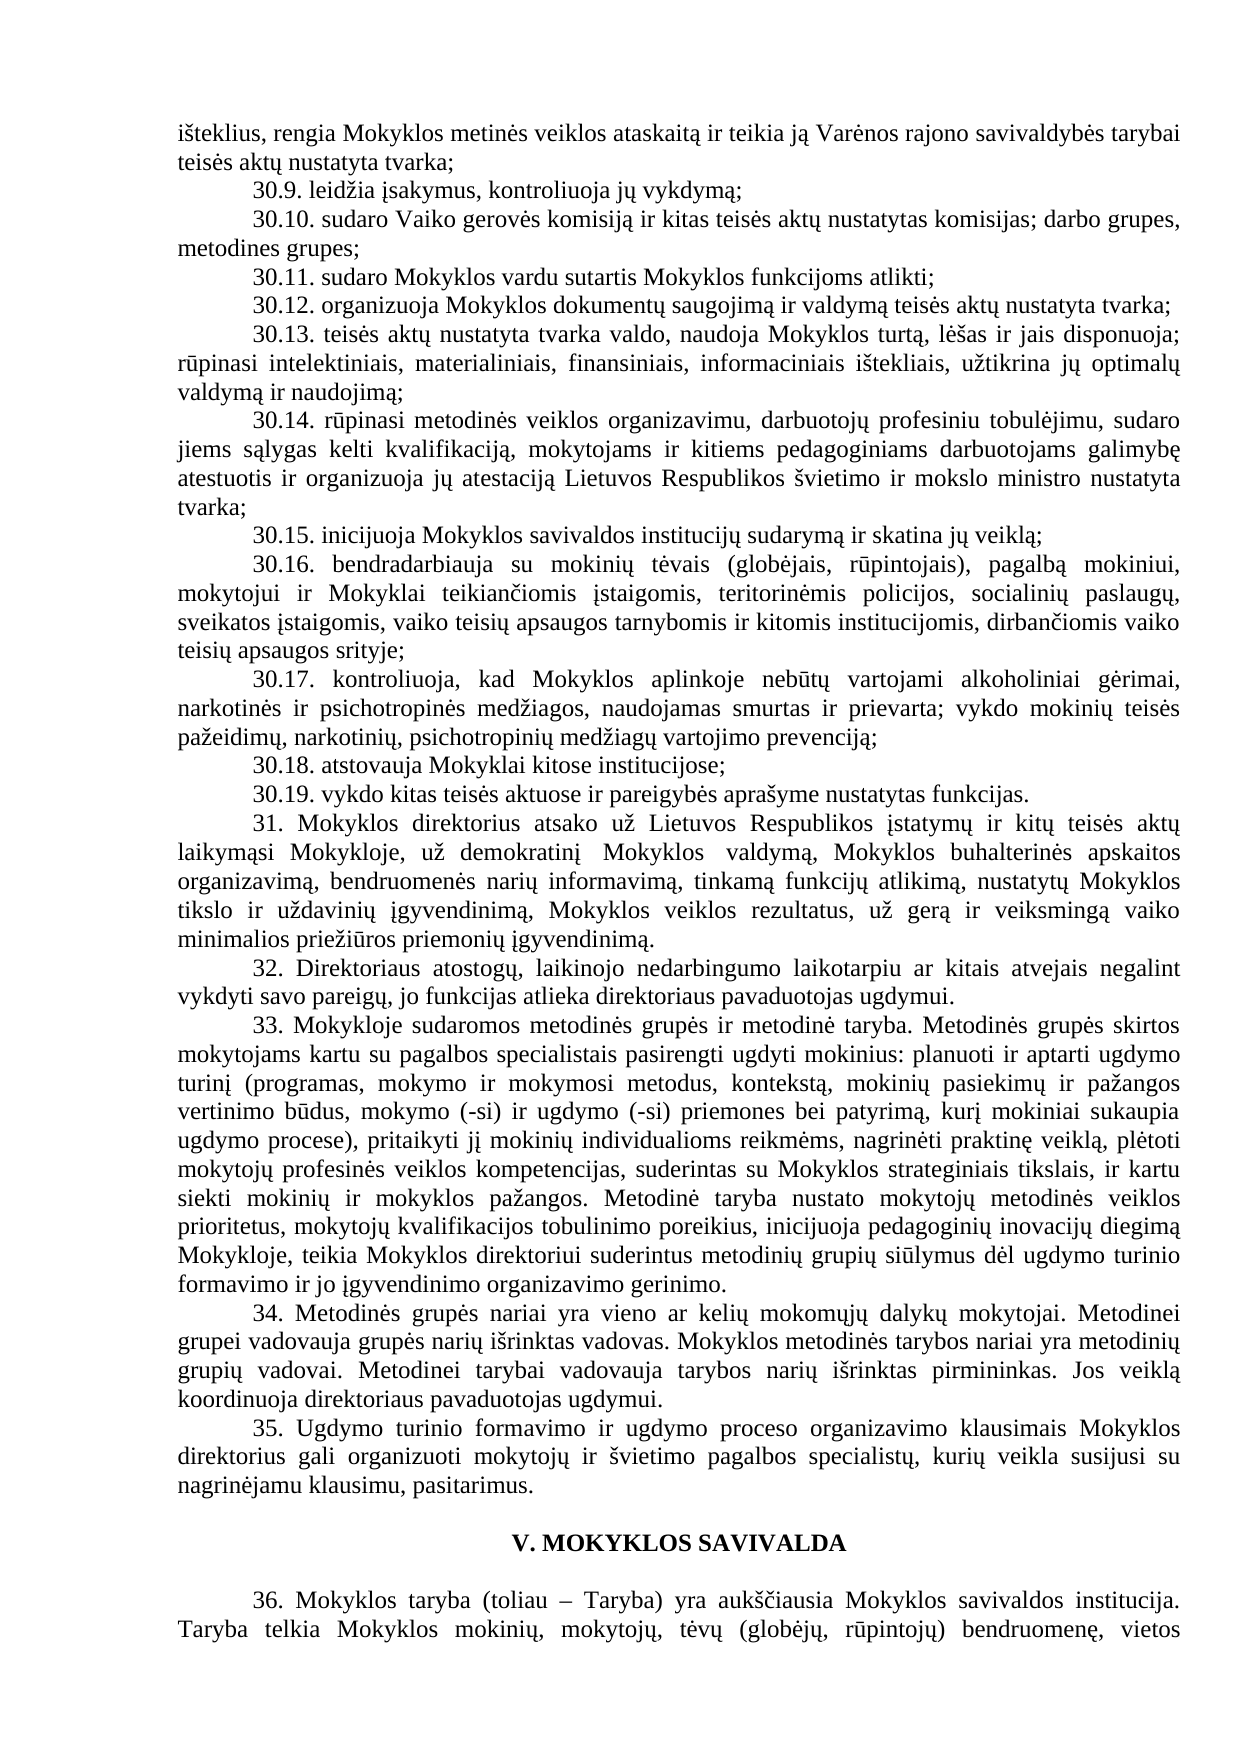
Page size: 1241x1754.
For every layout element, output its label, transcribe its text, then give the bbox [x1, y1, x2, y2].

text 30.19. vykdo kitas teisės aktuose ir pareigybės aprašyme nustatytas funkcijas. [177, 779, 1181, 808]
text 35. Ugdymo turinio formavimo ir ugdymo proceso organizavimo klausimais Mokyklos direktorius gali organizuoti mokytojų ir švietimo pagalbos specialistų, kurių veikla susijusi su nagrinėjamu klausimu, pasitarimus. [177, 1413, 1181, 1499]
text 30.13. teisės aktų nustatyta tvarka valdo, naudoja Mokyklos turtą, lėšas ir jais disponuoja; rūpinasi intelektiniais, materialiniais, finansiniais, informaciniais ištekliais, užtikrina jų optimalų valdymą ir naudojimą; [177, 319, 1181, 406]
text 30.11. sudaro Mokyklos vardu sutartis Mokyklos funkcijoms atlikti; [177, 262, 1181, 291]
text 33. Mokykloje sudaromos metodinės grupės ir metodinė taryba. Metodinės grupės skirtos mokytojams kartu su pagalbos specialistais pasirengti ugdyti mokinius: planuoti ir aptarti ugdymo turinį (programas, mokymo ir mokymosi metodus, kontekstą, mokinių pasiekimų ir pažangos vertinimo būdus, mokymo (-si) ir ugdymo (-si) priemones bei patyrimą, kurį mokiniai sukaupia ugdymo procese), pritaikyti jį mokinių individualioms reikmėms, nagrinėti praktinę veiklą, plėtoti mokytojų profesinės veiklos kompetencijas, suderintas su Mokyklos strateginiais tikslais, ir kartu siekti mokinių ir mokyklos pažangos. Metodinė taryba nustato mokytojų metodinės veiklos prioritetus, mokytojų kvalifikacijos tobulinimo poreikius, inicijuoja pedagoginių inovacijų diegimą Mokykloje, teikia Mokyklos direktoriui suderintus metodinių grupių siūlymus dėl ugdymo turinio formavimo ir jo įgyvendinimo organizavimo gerinimo. [177, 1010, 1181, 1298]
text išteklius, rengia Mokyklos metinės veiklos ataskaitą ir teikia ją Varėnos rajono savivaldybės tarybai teisės aktų nustatyta tvarka; [177, 118, 1181, 176]
text V. MOKYKLOS SAVIVALDA [177, 1528, 1181, 1556]
text 30.16. bendradarbiauja su mokinių tėvais (globėjais, rūpintojais), pagalbą mokiniui, mokytojui ir Mokyklai teikiančiomis įstaigomis, teritorinėmis policijos, socialinių paslaugų, sveikatos įstaigomis, vaiko teisių apsaugos tarnybomis ir kitomis institucijomis, dirbančiomis vaiko teisių apsaugos srityje; [177, 549, 1181, 664]
text 30.15. inicijuoja Mokyklos savivaldos institucijų sudarymą ir skatina jų veiklą; [177, 521, 1181, 549]
text 34. Metodinės grupės nariai yra vieno ar kelių mokomųjų dalykų mokytojai. Metodinei grupei vadovauja grupės narių išrinktas vadovas. Mokyklos metodinės tarybos nariai yra metodinių grupių vadovai. Metodinei tarybai vadovauja tarybos narių išrinktas pirmininkas. Jos veiklą koordinuoja direktoriaus pavaduotojas ugdymui. [177, 1298, 1181, 1413]
text 30.18. atstovauja Mokyklai kitose institucijose; [177, 751, 1181, 779]
text 32. Direktoriaus atostogų, laikinojo nedarbingumo laikotarpiu ar kitais atvejais negalint vykdyti savo pareigų, jo funkcijas atlieka direktoriaus pavaduotojas ugdymui. [177, 953, 1181, 1010]
text 30.17. kontroliuoja, kad Mokyklos aplinkoje nebūtų vartojami alkoholiniai gėrimai, narkotinės ir psichotropinės medžiagos, naudojamas smurtas ir prievarta; vykdo mokinių teisės pažeidimų, narkotinių, psichotropinių medžiagų vartojimo prevenciją; [177, 664, 1181, 751]
text 30.9. leidžia įsakymus, kontroliuoja jų vykdymą; [177, 176, 1181, 204]
text 30.12. organizuoja Mokyklos dokumentų saugojimą ir valdymą teisės aktų nustatyta tvarka; [177, 291, 1181, 319]
text 36. Mokyklos taryba (toliau – Taryba) yra aukščiausia Mokyklos savivaldos institucija. Taryba telkia Mokyklos mokinių, mokytojų, tėvų (globėjų, rūpintojų) bendruomenę, vietos [177, 1585, 1181, 1643]
text 30.14. rūpinasi metodinės veiklos organizavimu, darbuotojų profesiniu tobulėjimu, sudaro jiems sąlygas kelti kvalifikaciją, mokytojams ir kitiems pedagoginiams darbuotojams galimybę atestuotis ir organizuoja jų atestaciją Lietuvos Respublikos švietimo ir mokslo ministro nustatyta tvarka; [177, 406, 1181, 521]
text 30.10. sudaro Vaiko gerovės komisiją ir kitas teisės aktų nustatytas komisijas; darbo grupes, metodines grupes; [177, 204, 1181, 262]
text 31. Mokyklos direktorius atsako už Lietuvos Respublikos įstatymų ir kitų teisės aktų laikymąsi Mokykloje, už demokratinį Mokyklos valdymą, Mokyklos buhalterinės apskaitos organizavimą, bendruomenės narių informavimą, tinkamą funkcijų atlikimą, nustatytų Mokyklos tikslo ir uždavinių įgyvendinimą, Mokyklos veiklos rezultatus, už gerą ir veiksmingą vaiko minimalios priežiūros priemonių įgyvendinimą. [177, 808, 1181, 953]
